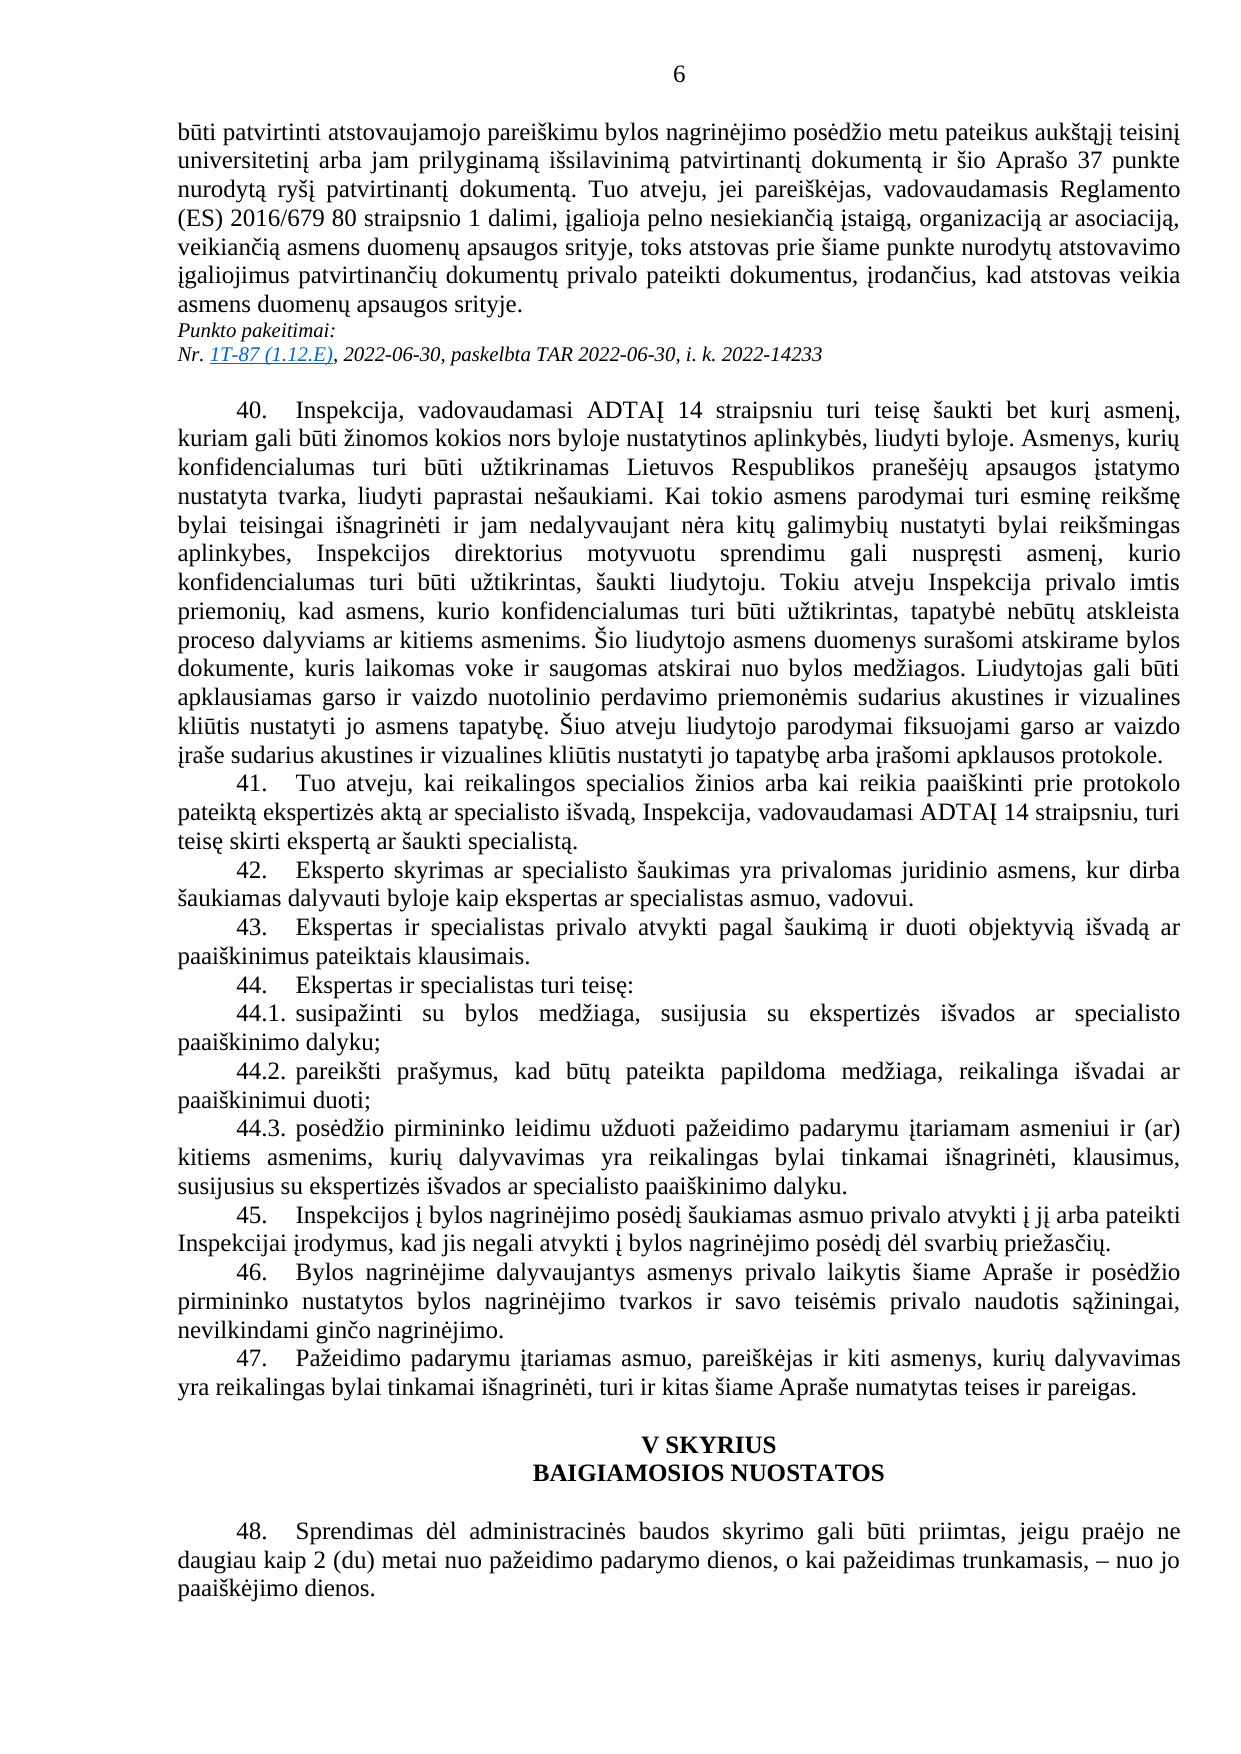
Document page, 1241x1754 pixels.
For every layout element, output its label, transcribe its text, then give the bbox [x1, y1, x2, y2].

text 44. Ekspertas ir specialistas turi teisę: [177, 970, 1181, 998]
text 42. Eksperto skyrimas ar specialisto šaukimas yra privalomas juridinio asmens, kur dirba šaukiamas dalyvauti byloje kaip ekspertas ar specialistas asmuo, vadovui. [177, 855, 1181, 912]
text V SKYRIUS [177, 1430, 1181, 1458]
text 46. Bylos nagrinėjime dalyvaujantys asmenys privalo laikytis šiame Apraše ir posėdžio pirmininko nustatytos bylos nagrinėjimo tvarkos ir savo teisėmis privalo naudotis sąžiningai, nevilkindami ginčo nagrinėjimo. [177, 1257, 1181, 1343]
text 41. Tuo atveju, kai reikalingos specialios žinios arba kai reikia paaiškinti prie protokolo pateiktą ekspertizės aktą ar specialisto išvadą, Inspekcija, vadovaudamasi ADTAĮ 14 straipsniu, turi teisę skirti ekspertą ar šaukti specialistą. [177, 768, 1181, 855]
text 44.2. pareikšti prašymus, kad būtų pateikta papildoma medžiaga, reikalinga išvadai ar paaiškinimui duoti; [177, 1056, 1181, 1113]
text BAIGIAMOSIOS NUOSTATOS [177, 1458, 1181, 1487]
text 45. Inspekcijos į bylos nagrinėjimo posėdį šaukiamas asmuo privalo atvykti į jį arba pateikti Inspekcijai įrodymus, kad jis negali atvykti į bylos nagrinėjimo posėdį dėl svarbių priežasčių. [177, 1200, 1181, 1257]
text Punkto pakeitimai: [177, 318, 1181, 342]
text 43. Ekspertas ir specialistas privalo atvykti pagal šaukimą ir duoti objektyvią išvadą ar paaiškinimus pateiktais klausimais. [177, 912, 1181, 970]
text 40. Inspekcija, vadovaudamasi ADTAĮ 14 straipsniu turi teisę šaukti bet kurį asmenį, kuriam gali būti žinomos kokios nors byloje nustatytinos aplinkybės, liudyti byloje. Asmenys, kurių konfidencialumas turi būti užtikrinamas Lietuvos Respublikos pranešėjų apsaugos įstatymo nustatyta tvarka, liudyti paprastai nešaukiami. Kai tokio asmens parodymai turi esminę reikšmę bylai teisingai išnagrinėti ir jam nedalyvaujant nėra kitų galimybių nustatyti bylai reikšmingas aplinkybes, Inspekcijos direktorius motyvuotu sprendimu gali nuspręsti asmenį, kurio konfidencialumas turi būti užtikrintas, šaukti liudytoju. Tokiu atveju Inspekcija privalo imtis priemonių, kad asmens, kurio konfidencialumas turi būti užtikrintas, tapatybė nebūtų atskleista proceso dalyviams ar kitiems asmenims. Šio liudytojo asmens duomenys surašomi atskirame bylos dokumente, kuris laikomas voke ir saugomas atskirai nuo bylos medžiagos. Liudytojas gali būti apklausiamas garso ir vaizdo nuotolinio perdavimo priemonėmis sudarius akustines ir vizualines kliūtis nustatyti jo asmens tapatybę. Šiuo atveju liudytojo parodymai fiksuojami garso ar vaizdo įraše sudarius akustines ir vizualines kliūtis nustatyti jo tapatybę arba įrašomi apklausos protokole. [177, 395, 1181, 768]
text Nr. 1T-87 (1.12.E), 2022-06-30, paskelbta TAR 2022-06-30, i. k. 2022-14233 [177, 342, 1181, 366]
text 44.3. posėdžio pirmininko leidimu užduoti pažeidimo padarymu įtariamam asmeniui ir (ar) kitiems asmenims, kurių dalyvavimas yra reikalingas bylai tinkamai išnagrinėti, klausimus, susijusius su ekspertizės išvados ar specialisto paaiškinimo dalyku. [177, 1113, 1181, 1200]
text 47. Pažeidimo padarymu įtariamas asmuo, pareiškėjas ir kiti asmenys, kurių dalyvavimas yra reikalingas bylai tinkamai išnagrinėti, turi ir kitas šiame Apraše numatytas teises ir pareigas. [177, 1343, 1181, 1401]
text 48. Sprendimas dėl administracinės baudos skyrimo gali būti priimtas, jeigu praėjo ne daugiau kaip 2 (du) metai nuo pažeidimo padarymo dienos, o kai pažeidimas trunkamasis, – nuo jo paaiškėjimo dienos. [177, 1516, 1181, 1602]
text 44.1. susipažinti su bylos medžiaga, susijusia su ekspertizės išvados ar specialisto paaiškinimo dalyku; [177, 998, 1181, 1056]
text būti patvirtinti atstovaujamojo pareiškimu bylos nagrinėjimo posėdžio metu pateikus aukštąjį teisinį universitetinį arba jam prilyginamą išsilavinimą patvirtinantį dokumentą ir šio Aprašo 37 punkte nurodytą ryšį patvirtinantį dokumentą. Tuo atveju, jei pareiškėjas, vadovaudamasis Reglamento (ES) 2016/679 80 straipsnio 1 dalimi, įgalioja pelno nesiekiančią įstaigą, organizaciją ar asociaciją, veikiančią asmens duomenų apsaugos srityje, toks atstovas prie šiame punkte nurodytų atstovavimo įgaliojimus patvirtinančių dokumentų privalo pateikti dokumentus, įrodančius, kad atstovas veikia asmens duomenų apsaugos srityje. [177, 117, 1181, 318]
